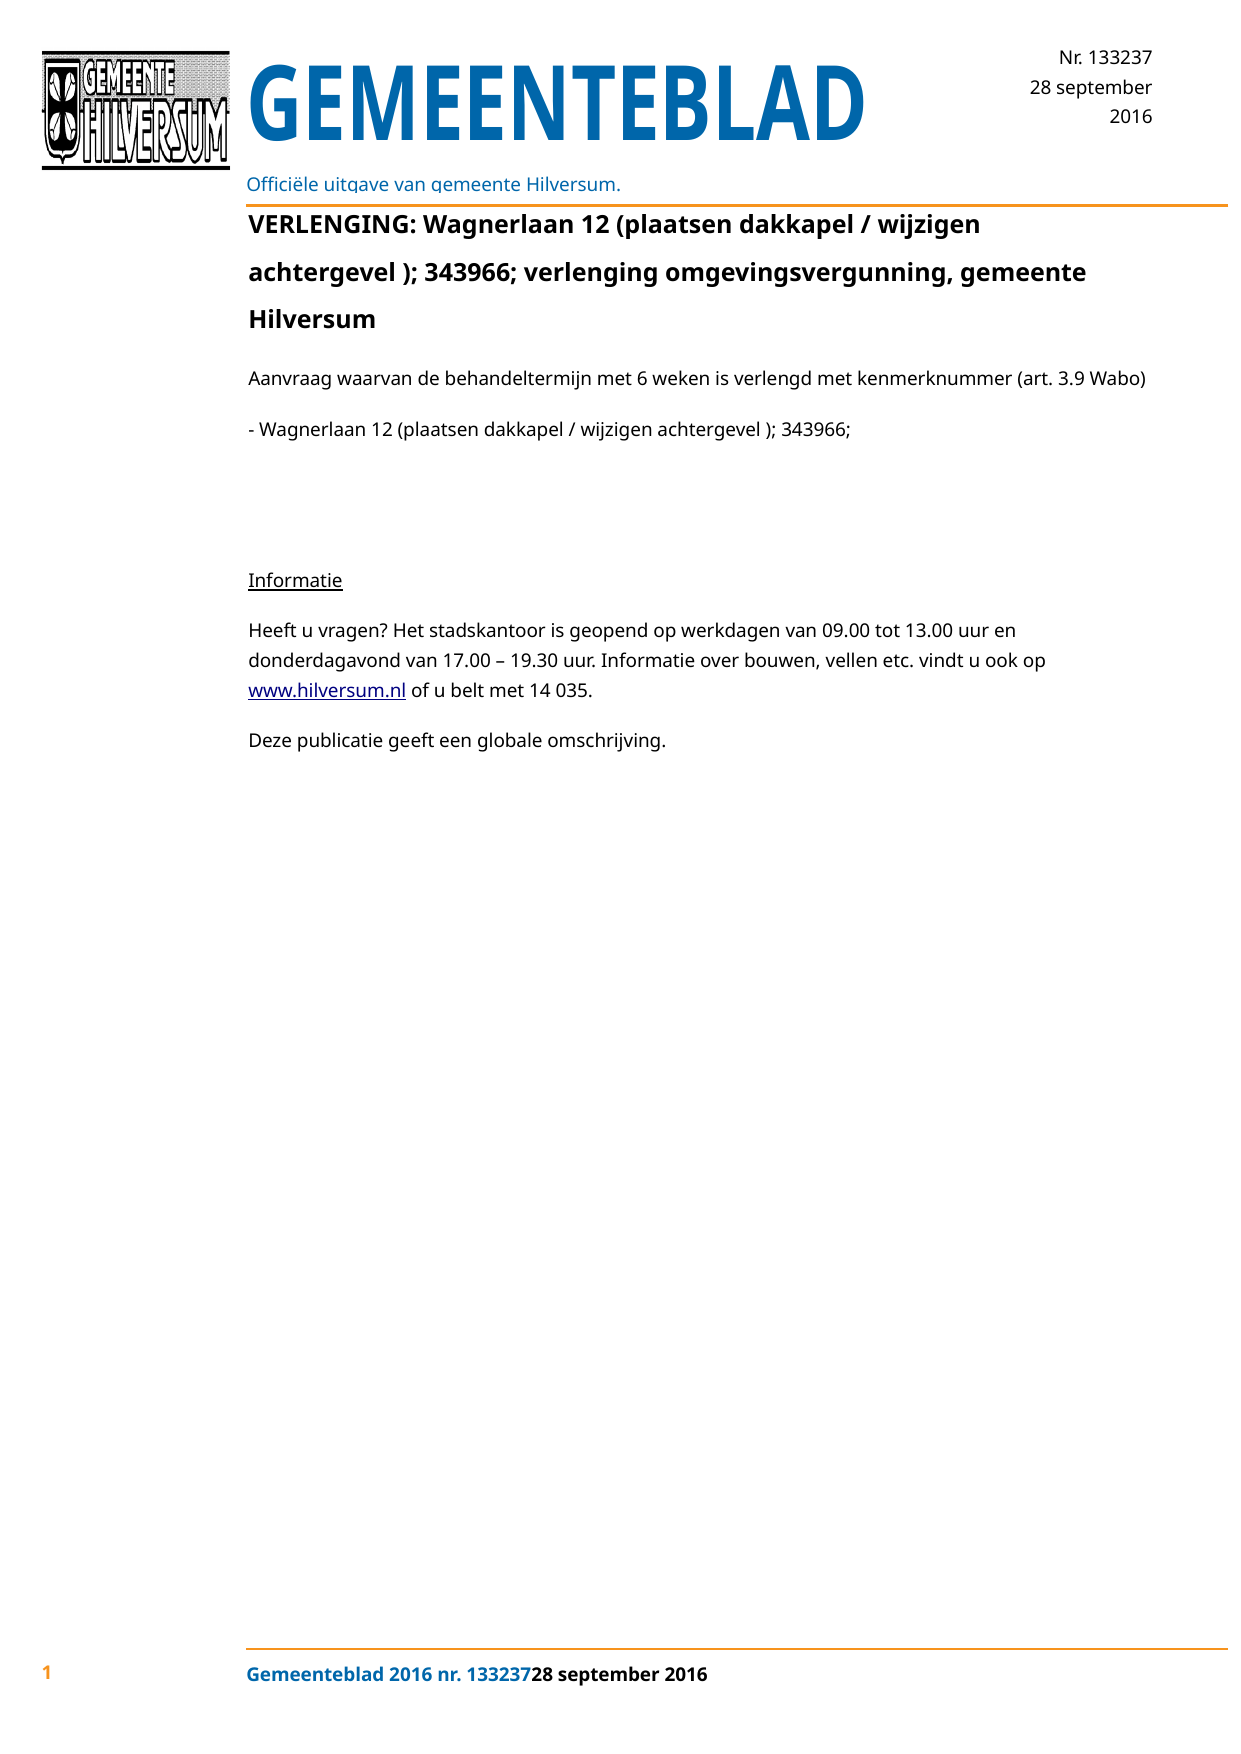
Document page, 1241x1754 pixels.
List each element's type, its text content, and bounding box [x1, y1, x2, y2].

text Heeft u vragen? Het stadskantoor is geopend op werkdagen van 09.00 tot 13.00 uur en donderdagavond van 17.00 – 19.30 uur. Informatie over bouwen, vellen etc. vindt u ook op www.hilversum.nl of u belt met 14 035. [248, 618, 1152, 702]
text Aanvraag waarvan de behandeltermijn met 6 weken is verlengd met kenmerknummer (art. 3.9 Wabo) [248, 366, 1152, 391]
text Deze publicatie geeft een globale omschrijving. [248, 727, 1152, 753]
text - Wagnerlaan 12 (plaatsen dakkapel / wijzigen achtergevel ); 343966; [248, 416, 1152, 442]
text VERLENGING: Wagnerlaan 12 (plaatsen dakkapel / wijzigen achtergevel ); 343966; verlenging omgevingsvergunning, gemeente Hilversum [248, 207, 1152, 336]
picture [41, 47, 231, 172]
text Informatie [248, 567, 1152, 593]
